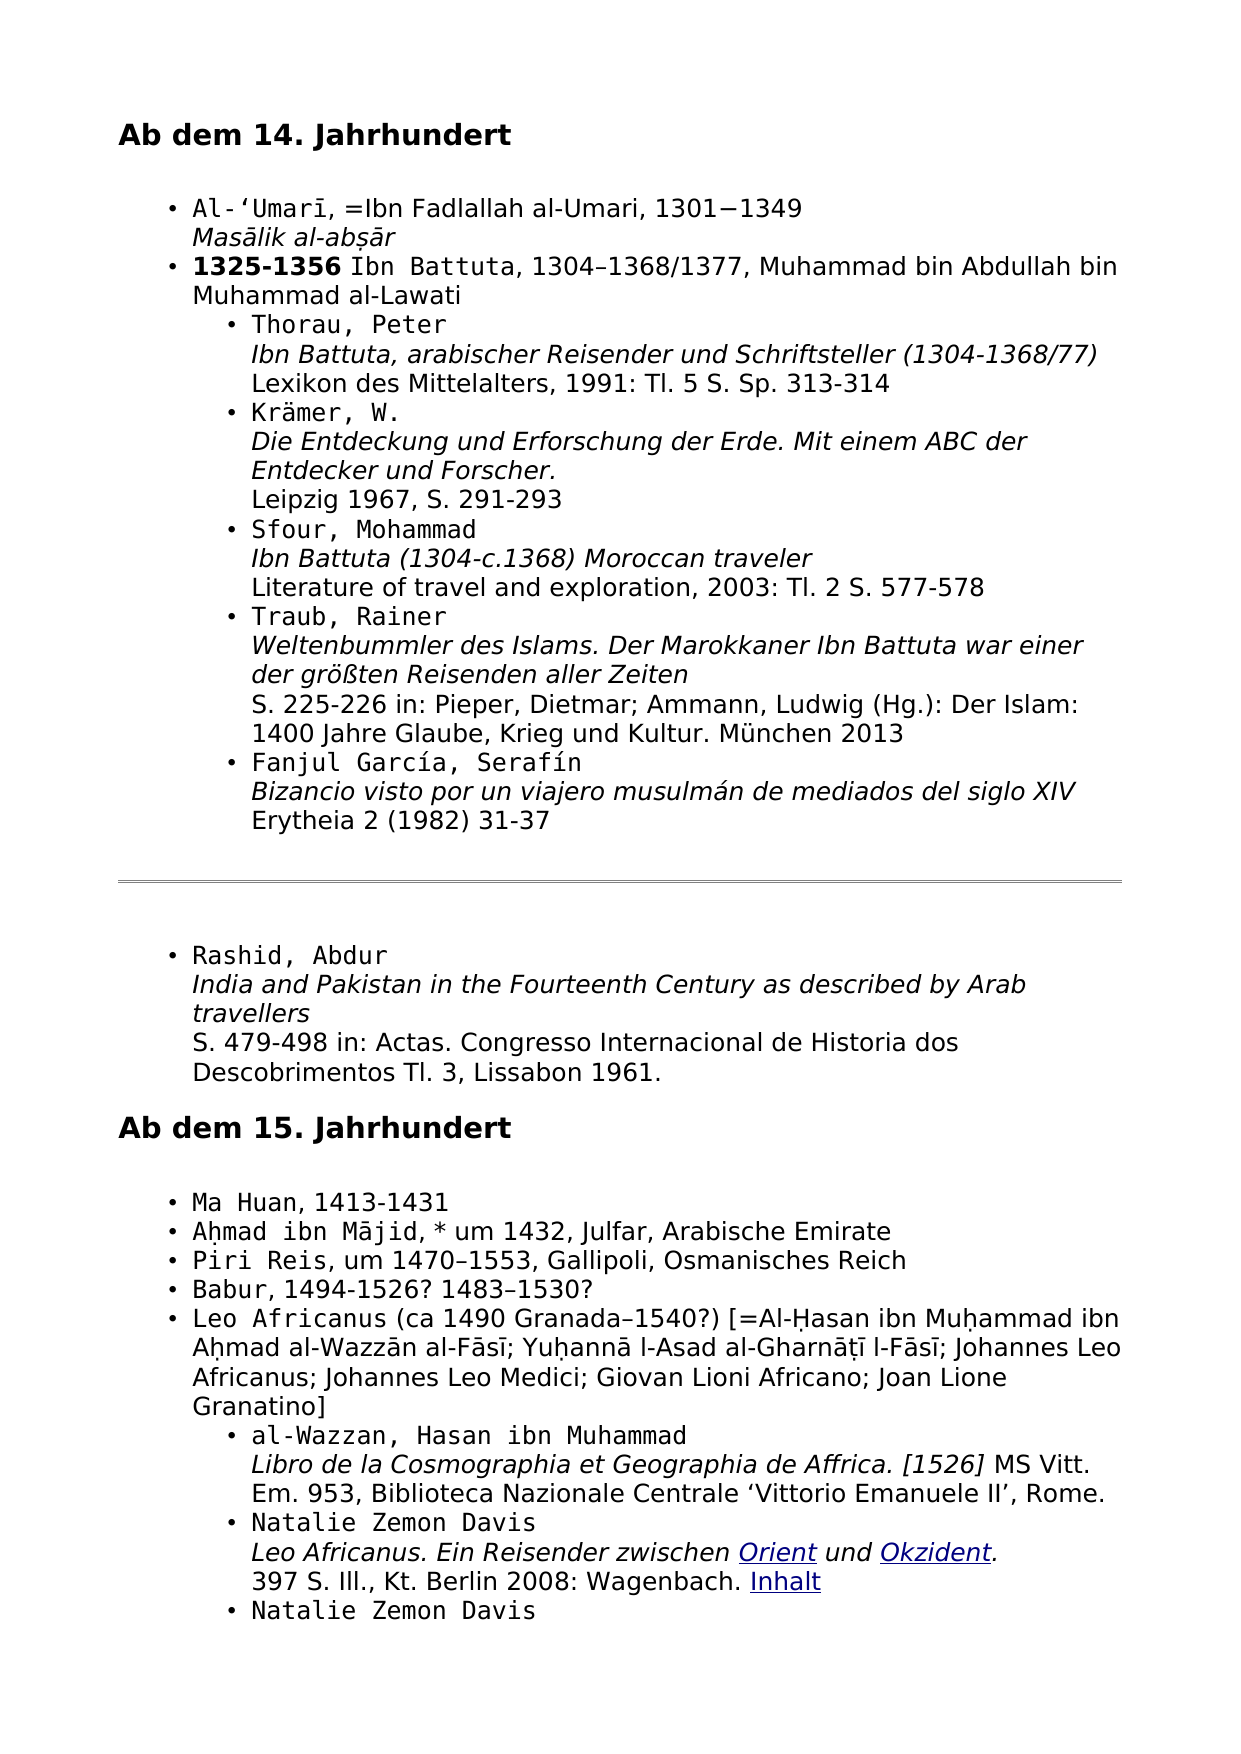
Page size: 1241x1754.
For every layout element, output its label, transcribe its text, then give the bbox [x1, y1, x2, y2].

subtitle Ab dem 15. Jahrhundert [118, 1112, 1122, 1146]
list Traub, Rainer Weltenbummler des Islams. Der Marokkaner Ibn Battuta war einer der größten Reisenden aller Zeiten S. 225-226 in: Pieper, Dietmar; Ammann, Ludwig (Hg.): Der Islam: 1400 Jahre Glaube, Krieg und Kultur. München 2013 [236, 602, 1122, 748]
list Piri Reis, um 1470–1553, Gallipoli, Osmanisches Reich [177, 1246, 1122, 1275]
list Ma Huan, 1413-1431 [177, 1188, 1122, 1217]
list Sfour, Mohammad Ibn Battuta (1304-c.1368) Moroccan traveler Literature of travel and exploration, 2003: Tl. 2 S. 577-578 [236, 515, 1122, 602]
list Natalie Zemon Davis [236, 1596, 1122, 1625]
list Al-‘Umarī, =Ibn Fadlallah al-Umari, 1301−1349 Masālik al-abṣār [177, 194, 1122, 252]
subtitle Ab dem 14. Jahrhundert [118, 118, 1122, 152]
list Fanjul García, Serafín Bizancio visto por un viajero musulmán de mediados del siglo XIV Erytheia 2 (1982) 31-37 [236, 748, 1122, 836]
list Thorau, Peter Ibn Battuta, arabischer Reisender und Schriftsteller (1304-1368/77) Lexikon des Mittelalters, 1991: Tl. 5 S. Sp. 313-314 [236, 311, 1122, 398]
list Natalie Zemon Davis Leo Africanus. Ein Reisender zwischen Orient und Okzident. 397 S. Ill., Kt. Berlin 2008: Wagenbach. Inhalt [236, 1509, 1122, 1596]
list Krämer, W. Die Entdeckung und Erforschung der Erde. Mit einem ABC der Entdecker und Forscher. Leipzig 1967, S. 291-293 [236, 398, 1122, 515]
list 1325-1356 Ibn Battuta, 1304–1368/1377, Muhammad bin Abdullah bin Muhammad al-Lawati [177, 252, 1122, 311]
list Aḥmad ibn Mājid, * um 1432, Julfar, Arabische Emirate [177, 1217, 1122, 1246]
list Babur, 1494-1526? 1483–1530? [177, 1275, 1122, 1304]
list al-Wazzan, Hasan ibn Muhammad Libro de la Cosmographia et Geographia de Affrica. [1526] MS Vitt. Em. 953, Biblioteca Nazionale Centrale ‘Vittorio Emanuele II’, Rome. [236, 1421, 1122, 1509]
list Rashid, Abdur India and Pakistan in the Fourteenth Century as described by Arab travellers S. 479-498 in: Actas. Congresso Internacional de Historia dos Descobrimentos Tl. 3, Lissabon 1961. [177, 941, 1122, 1087]
list Leo Africanus (ca 1490 Granada–1540?) [=Al-Ḥasan ibn Muḥammad ibn Aḥmad al-Wazzān al-Fāsī; Yuḥannā l-Asad al-Gharnāṭī l-Fāsī; Johannes Leo Africanus; Johannes Leo Medici; Giovan Lioni Africano; Joan Lione Granatino] [177, 1304, 1122, 1421]
